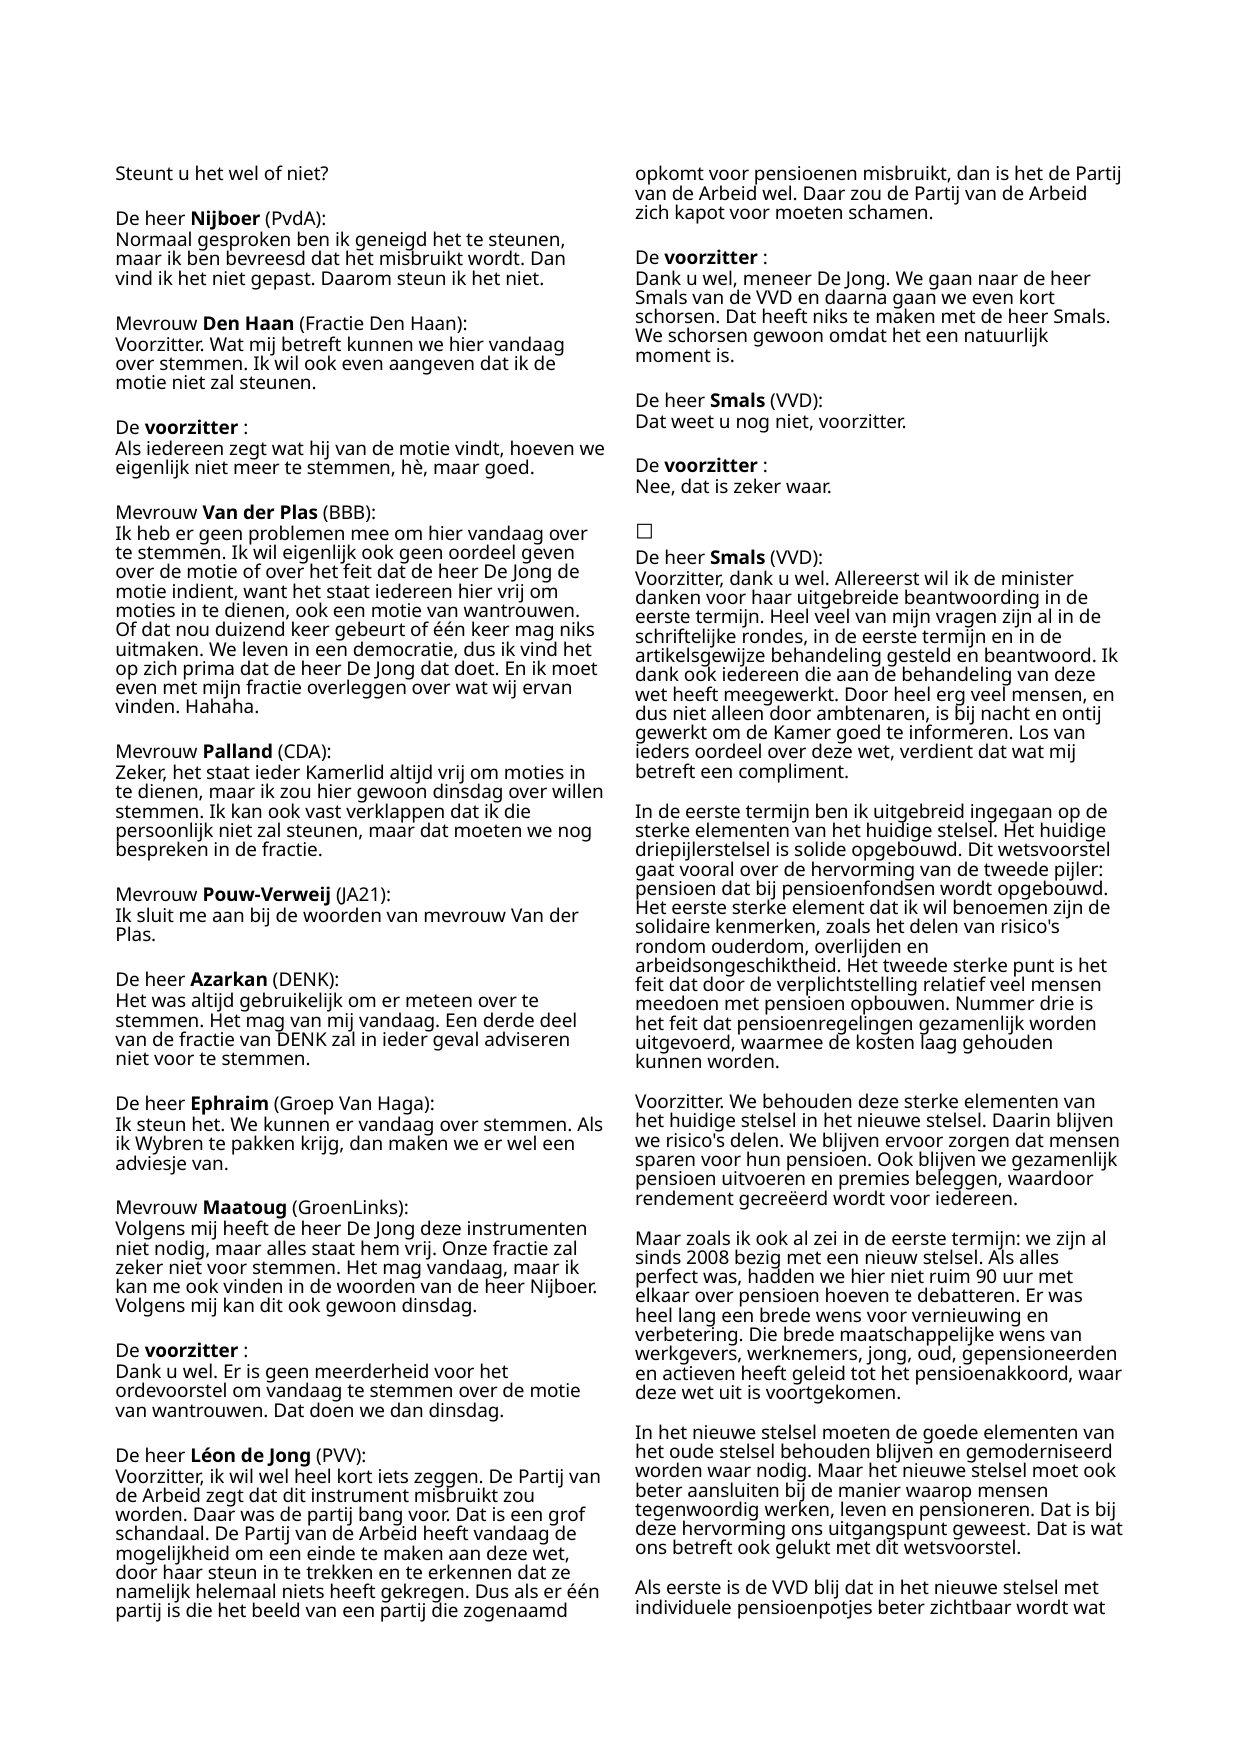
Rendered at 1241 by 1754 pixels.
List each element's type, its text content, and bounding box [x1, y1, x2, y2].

text Mevrouw Maatoug (GroenLinks): [115, 1194, 605, 1220]
text Dat weet u nog niet, voorzitter. [635, 413, 1125, 432]
text Voorzitter, dank u wel. Allereerst wil ik de minister danken voor haar uitgebreide beantwoording in de eerste termijn. Heel veel van mijn vragen zijn al in de schriftelijke rondes, in de eerste termijn en in de artikelsgewijze behandeling gesteld en beantwoord. Ik dank ook iedereen die aan de behandeling van deze wet heeft meegewerkt. Door heel erg veel mensen, en dus niet alleen door ambtenaren, is bij nacht en ontij gewerkt om de Kamer goed te informeren. Los van ieders oordeel over deze wet, verdient dat wat mij betreft een compliment. [635, 570, 1125, 782]
text De voorzitter : [115, 414, 605, 440]
text Mevrouw Van der Plas (BBB): [115, 499, 605, 525]
text De heer Azarkan (DENK): [115, 967, 605, 992]
text De voorzitter : [635, 244, 1125, 270]
text opkomt voor pensioenen misbruikt, dan is het de Partij van de Arbeid wel. Daar zou de Partij van de Arbeid zich kapot voor moeten schamen. [635, 165, 1125, 223]
text Ik sluit me aan bij de woorden van mevrouw Van der Plas. [115, 907, 605, 946]
text Mevrouw Palland (CDA): [115, 738, 605, 764]
text ⬜ [635, 518, 1125, 544]
text In het nieuwe stelsel moeten de goede elementen van het oude stelsel behouden blijven en gemoderniseerd worden waar nodig. Maar het nieuwe stelsel moet ook beter aansluiten bij de manier waarop mensen tegenwoordig werken, leven en pensioneren. Dat is bij deze hervorming ons uitgangspunt geweest. Dat is wat ons betreft ook gelukt met dit wetsvoorstel. [635, 1424, 1125, 1559]
text Als iedereen zegt wat hij van de motie vindt, hoeven we eigenlijk niet meer te stemmen, hè, maar goed. [115, 440, 605, 478]
text De heer Ephraim (Groep Van Haga): [115, 1090, 605, 1116]
text Ik heb er geen problemen mee om hier vandaag over te stemmen. Ik wil eigenlijk ook geen oordeel geven over de motie of over het feit dat de heer De Jong de motie indient, want het staat iedereen hier vrij om moties in te dienen, ook een motie van wantrouwen. Of dat nou duizend keer gebeurt of één keer mag niks uitmaken. We leven in een democratie, dus ik vind het op zich prima dat de heer De Jong dat doet. En ik moet even met mijn fractie overleggen over wat wij ervan vinden. Hahaha. [115, 525, 605, 718]
text In de eerste termijn ben ik uitgebreid ingegaan op de sterke elementen van het huidige stelsel. Het huidige driepijlerstelsel is solide opgebouwd. Dit wetsvoorstel gaat vooral over de hervorming van de tweede pijler: pensioen dat bij pensioenfondsen wordt opgebouwd. Het eerste sterke element dat ik wil benoemen zijn de solidaire kenmerken, zoals het delen van risico's rondom ouderdom, overlijden en arbeidsongeschiktheid. Het tweede sterke punt is het feit dat door de verplichtstelling relatief veel mensen meedoen met pensioen opbouwen. Nummer drie is het feit dat pensioenregelingen gezamenlijk worden uitgevoerd, waarmee de kosten laag gehouden kunnen worden. [635, 803, 1125, 1072]
text Ik steun het. We kunnen er vandaag over stemmen. Als ik Wybren te pakken krijg, dan maken we er wel een adviesje van. [115, 1116, 605, 1174]
text Voorzitter. We behouden deze sterke elementen van het huidige stelsel in het nieuwe stelsel. Daarin blijven we risico's delen. We blijven ervoor zorgen dat mensen sparen voor hun pensioen. Ook blijven we gezamenlijk pensioen uitvoeren en premies beleggen, waardoor rendement gecreëerd wordt voor iedereen. [635, 1093, 1125, 1209]
text Zeker, het staat ieder Kamerlid altijd vrij om moties in te dienen, maar ik zou hier gewoon dinsdag over willen stemmen. Ik kan ook vast verklappen dat ik die persoonlijk niet zal steunen, maar dat moeten we nog bespreken in de fractie. [115, 764, 605, 861]
text Nee, dat is zeker waar. [635, 478, 1125, 498]
text Dank u wel. Er is geen meerderheid voor het ordevoorstel om vandaag te stemmen over de motie van wantrouwen. Dat doen we dan dinsdag. [115, 1363, 605, 1421]
text Normaal gesproken ben ik geneigd het te steunen, maar ik ben bevreesd dat het misbruikt wordt. Dan vind ik het niet gepast. Daarom steun ik het niet. [115, 231, 605, 289]
text De heer Smals (VVD): [635, 387, 1125, 413]
text De voorzitter : [635, 453, 1125, 478]
text Volgens mij heeft de heer De Jong deze instrumenten niet nodig, maar alles staat hem vrij. Onze fractie zal zeker niet voor stemmen. Het mag vandaag, maar ik kan me ook vinden in de woorden van de heer Nijboer. Volgens mij kan dit ook gewoon dinsdag. [115, 1220, 605, 1317]
text Mevrouw Den Haan (Fractie Den Haan): [115, 310, 605, 336]
text Steunt u het wel of niet? [115, 165, 605, 184]
text Voorzitter. Wat mij betreft kunnen we hier vandaag over stemmen. Ik wil ook even aangeven dat ik de motie niet zal steunen. [115, 336, 605, 393]
text De voorzitter : [115, 1337, 605, 1363]
text De heer Léon de Jong (PVV): [115, 1442, 605, 1468]
text Maar zoals ik ook al zei in de eerste termijn: we zijn al sinds 2008 bezig met een nieuw stelsel. Als alles perfect was, hadden we hier niet ruim 90 uur met elkaar over pensioen hoeven te debatteren. Er was heel lang een brede wens voor vernieuwing en verbetering. Die brede maatschappelijke wens van werkgevers, werknemers, jong, oud, gepensioneerden en actieven heeft geleid tot het pensioenakkoord, waar deze wet uit is voortgekomen. [635, 1229, 1125, 1403]
text Dank u wel, meneer De Jong. We gaan naar de heer Smals van de VVD en daarna gaan we even kort schorsen. Dat heeft niks te maken met de heer Smals. We schorsen gewoon omdat het een natuurlijk moment is. [635, 270, 1125, 366]
text Het was altijd gebruikelijk om er meteen over te stemmen. Het mag van mij vandaag. Een derde deel van de fractie van DENK zal in ieder geval adviseren niet voor te stemmen. [115, 992, 605, 1069]
text Voorzitter, ik wil wel heel kort iets zeggen. De Partij van de Arbeid zegt dat dit instrument misbruikt zou worden. Daar was de partij bang voor. Dat is een grof schandaal. De Partij van de Arbeid heeft vandaag de mogelijkheid om een einde te maken aan deze wet, door haar steun in te trekken en te erkennen dat ze namelijk helemaal niets heeft gekregen. Dus als er één partij is die het beeld van een partij die zogenaamd [115, 1468, 605, 1622]
text Mevrouw Pouw-Verweij (JA21): [115, 881, 605, 907]
text De heer Nijboer (PvdA): [115, 205, 605, 231]
text De heer Smals (VVD): [635, 544, 1125, 570]
text Als eerste is de VVD blij dat in het nieuwe stelsel met individuele pensioenpotjes beter zichtbaar wordt wat [635, 1579, 1125, 1618]
